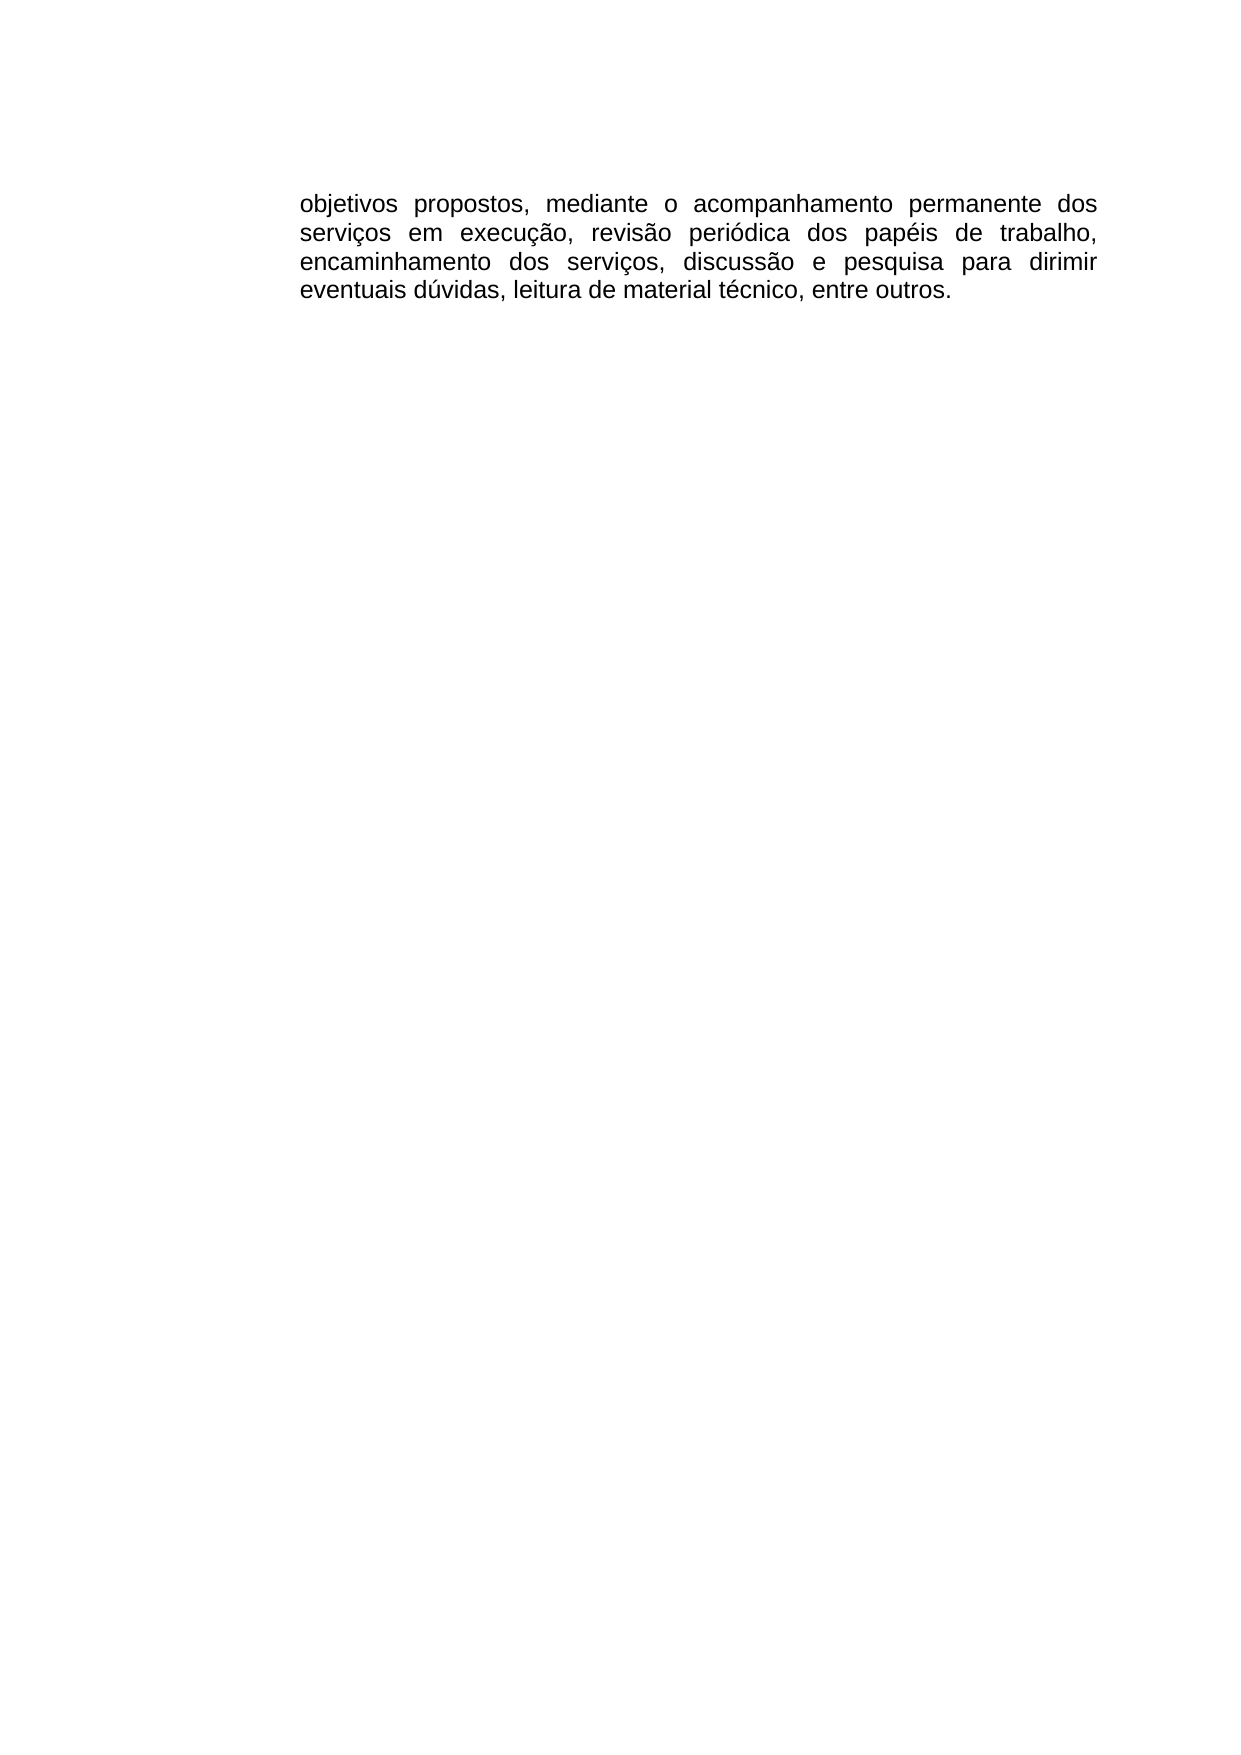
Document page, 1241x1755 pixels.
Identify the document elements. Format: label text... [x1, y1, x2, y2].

list objetivos propostos, mediante o acompanhamento permanente dos serviços em execução, revisão periódica dos papéis de trabalho, encaminhamento dos serviços, discussão e pesquisa para dirimir eventuais dúvidas, leitura de material técnico, entre outros. [299, 189, 1098, 304]
